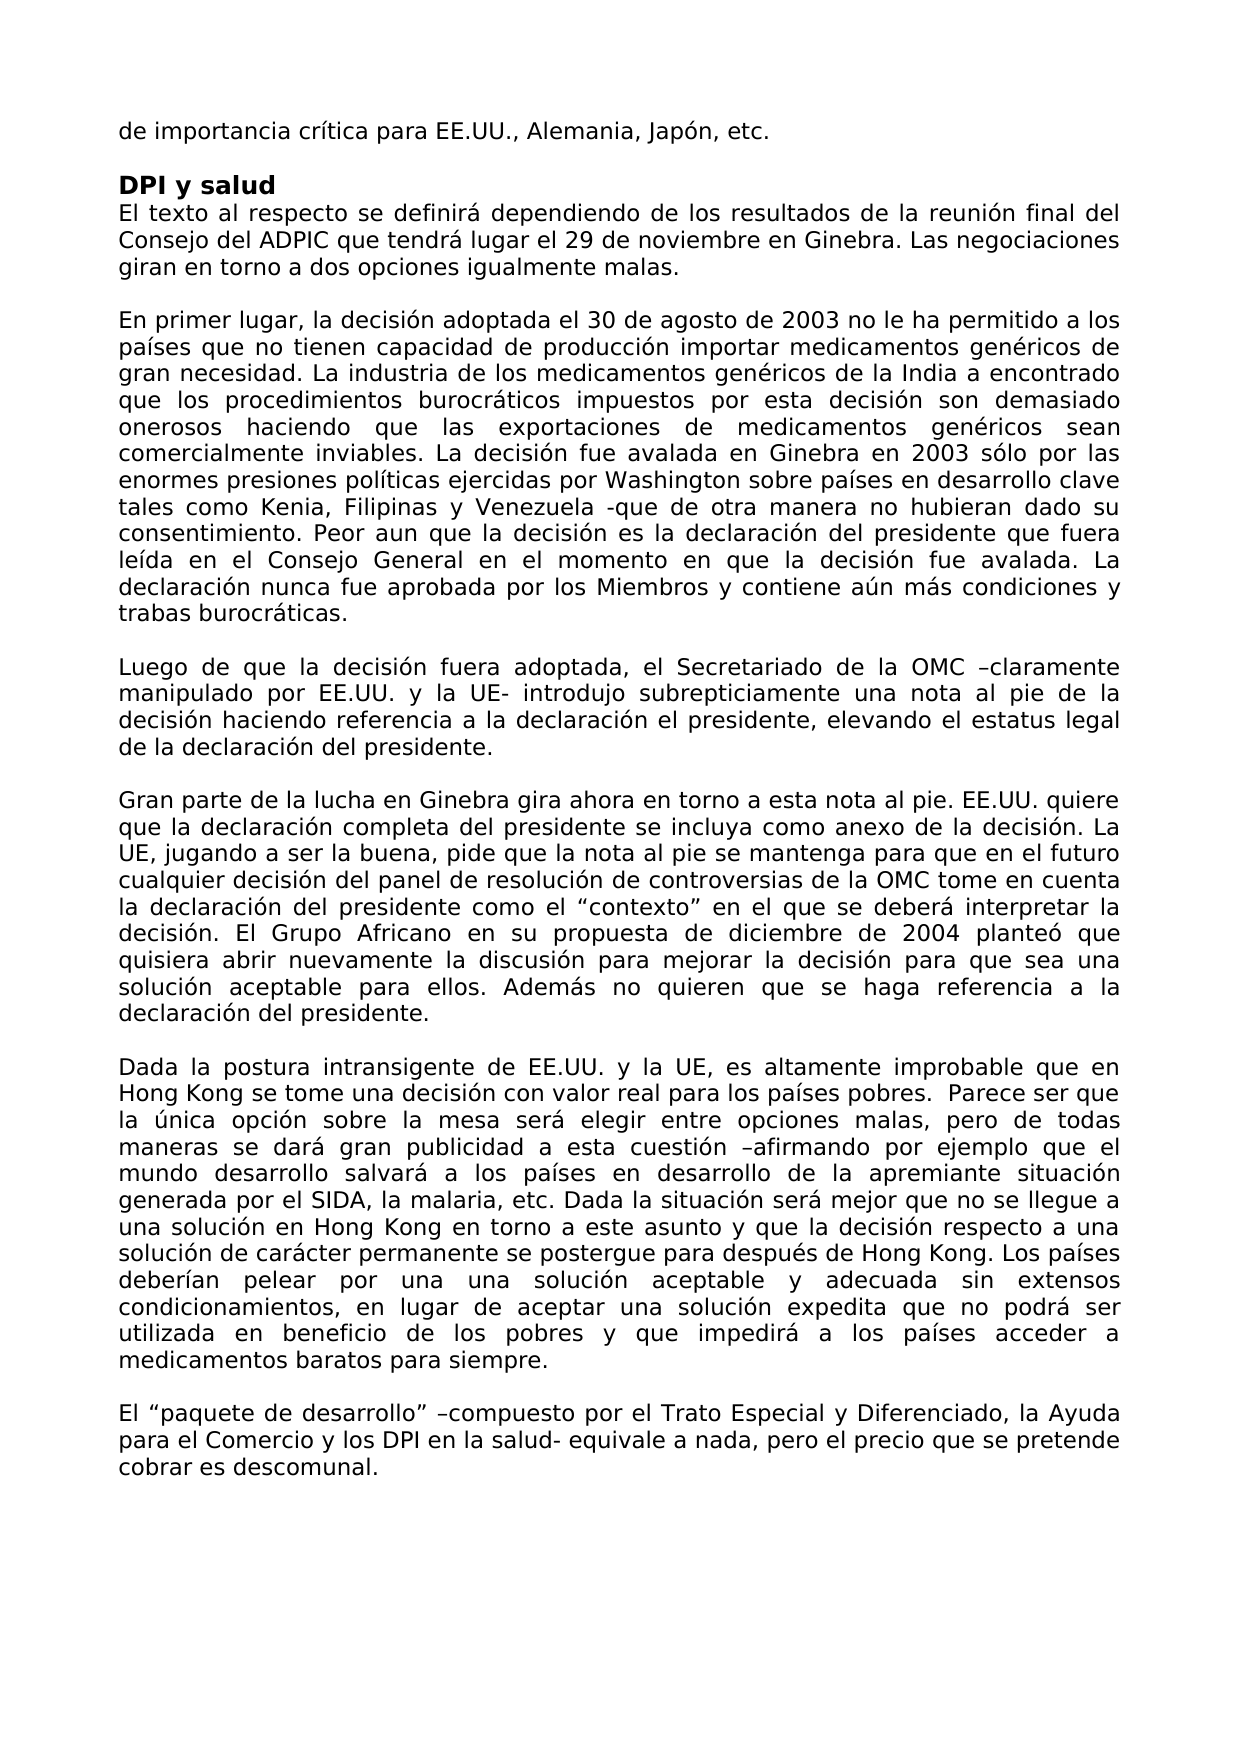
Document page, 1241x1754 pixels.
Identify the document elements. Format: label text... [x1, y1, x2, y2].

text Dada la postura intransigente de EE.UU. y la UE, es altamente improbable que en Hong Kong se tome una decisión con valor real para los países pobres. Parece ser que la única opción sobre la mesa será elegir entre opciones malas, pero de todas maneras se dará gran publicidad a esta cuestión –afirmando por ejemplo que el mundo desarrollo salvará a los países en desarrollo de la apremiante situación generada por el SIDA, la malaria, etc. Dada la situación será mejor que no se llegue a una solución en Hong Kong en torno a este asunto y que la decisión respecto a una solución de carácter permanente se postergue para después de Hong Kong. Los países deberían pelear por una una solución aceptable y adecuada sin extensos condicionamientos, en lugar de aceptar una solución expedita que no podrá ser utilizada en beneficio de los pobres y que impedirá a los países acceder a medicamentos baratos para siempre. [118, 1027, 1122, 1374]
text En primer lugar, la decisión adoptada el 30 de agosto de 2003 no le ha permitido a los países que no tienen capacidad de producción importar medicamentos genéricos de gran necesidad. La industria de los medicamentos genéricos de la India a encontrado que los procedimientos burocráticos impuestos por esta decisión son demasiado onerosos haciendo que las exportaciones de medicamentos genéricos sean comercialmente inviables. La decisión fue avalada en Ginebra en 2003 sólo por las enormes presiones políticas ejercidas por Washington sobre países en desarrollo clave tales como Kenia, Filipinas y Venezuela -que de otra manera no hubieran dado su consentimiento. Peor aun que la decisión es la declaración del presidente que fuera leída en el Consejo General en el momento en que la decisión fue avalada. La declaración nunca fue aprobada por los Miembros y contiene aún más condiciones y trabas burocráticas. [118, 307, 1122, 627]
text Gran parte de la lucha en Ginebra gira ahora en torno a esta nota al pie. EE.UU. quiere que la declaración completa del presidente se incluya como anexo de la decisión. La UE, jugando a ser la buena, pide que la nota al pie se mantenga para que en el futuro cualquier decisión del panel de resolución de controversias de la OMC tome en cuenta la declaración del presidente como el “contexto” en el que se deberá interpretar la decisión. El Grupo Africano en su propuesta de diciembre de 2004 planteó que quisiera abrir nuevamente la discusión para mejorar la decisión para que sea una solución aceptable para ellos. Además no quieren que se haga referencia a la declaración del presidente. [118, 761, 1122, 1027]
subtitle DPI y salud [118, 171, 1122, 201]
text El “paquete de desarrollo” –compuesto por el Trato Especial y Diferenciado, la Ayuda para el Comercio y los DPI en la salud- equivale a nada, pero el precio que se pretende cobrar es descomunal. [118, 1401, 1122, 1481]
text Luego de que la decisión fuera adoptada, el Secretariado de la OMC –claramente manipulado por EE.UU. y la UE- introdujo subrepticiamente una nota al pie de la decisión haciendo referencia a la declaración el presidente, elevando el estatus legal de la declaración del presidente. [118, 654, 1122, 761]
text El texto al respecto se definirá dependiendo de los resultados de la reunión final del Consejo del ADPIC que tendrá lugar el 29 de noviembre en Ginebra. Las negociaciones giran en torno a dos opciones igualmente malas. [118, 201, 1122, 281]
text de importancia crítica para EE.UU., Alemania, Japón, etc. [118, 118, 1122, 145]
